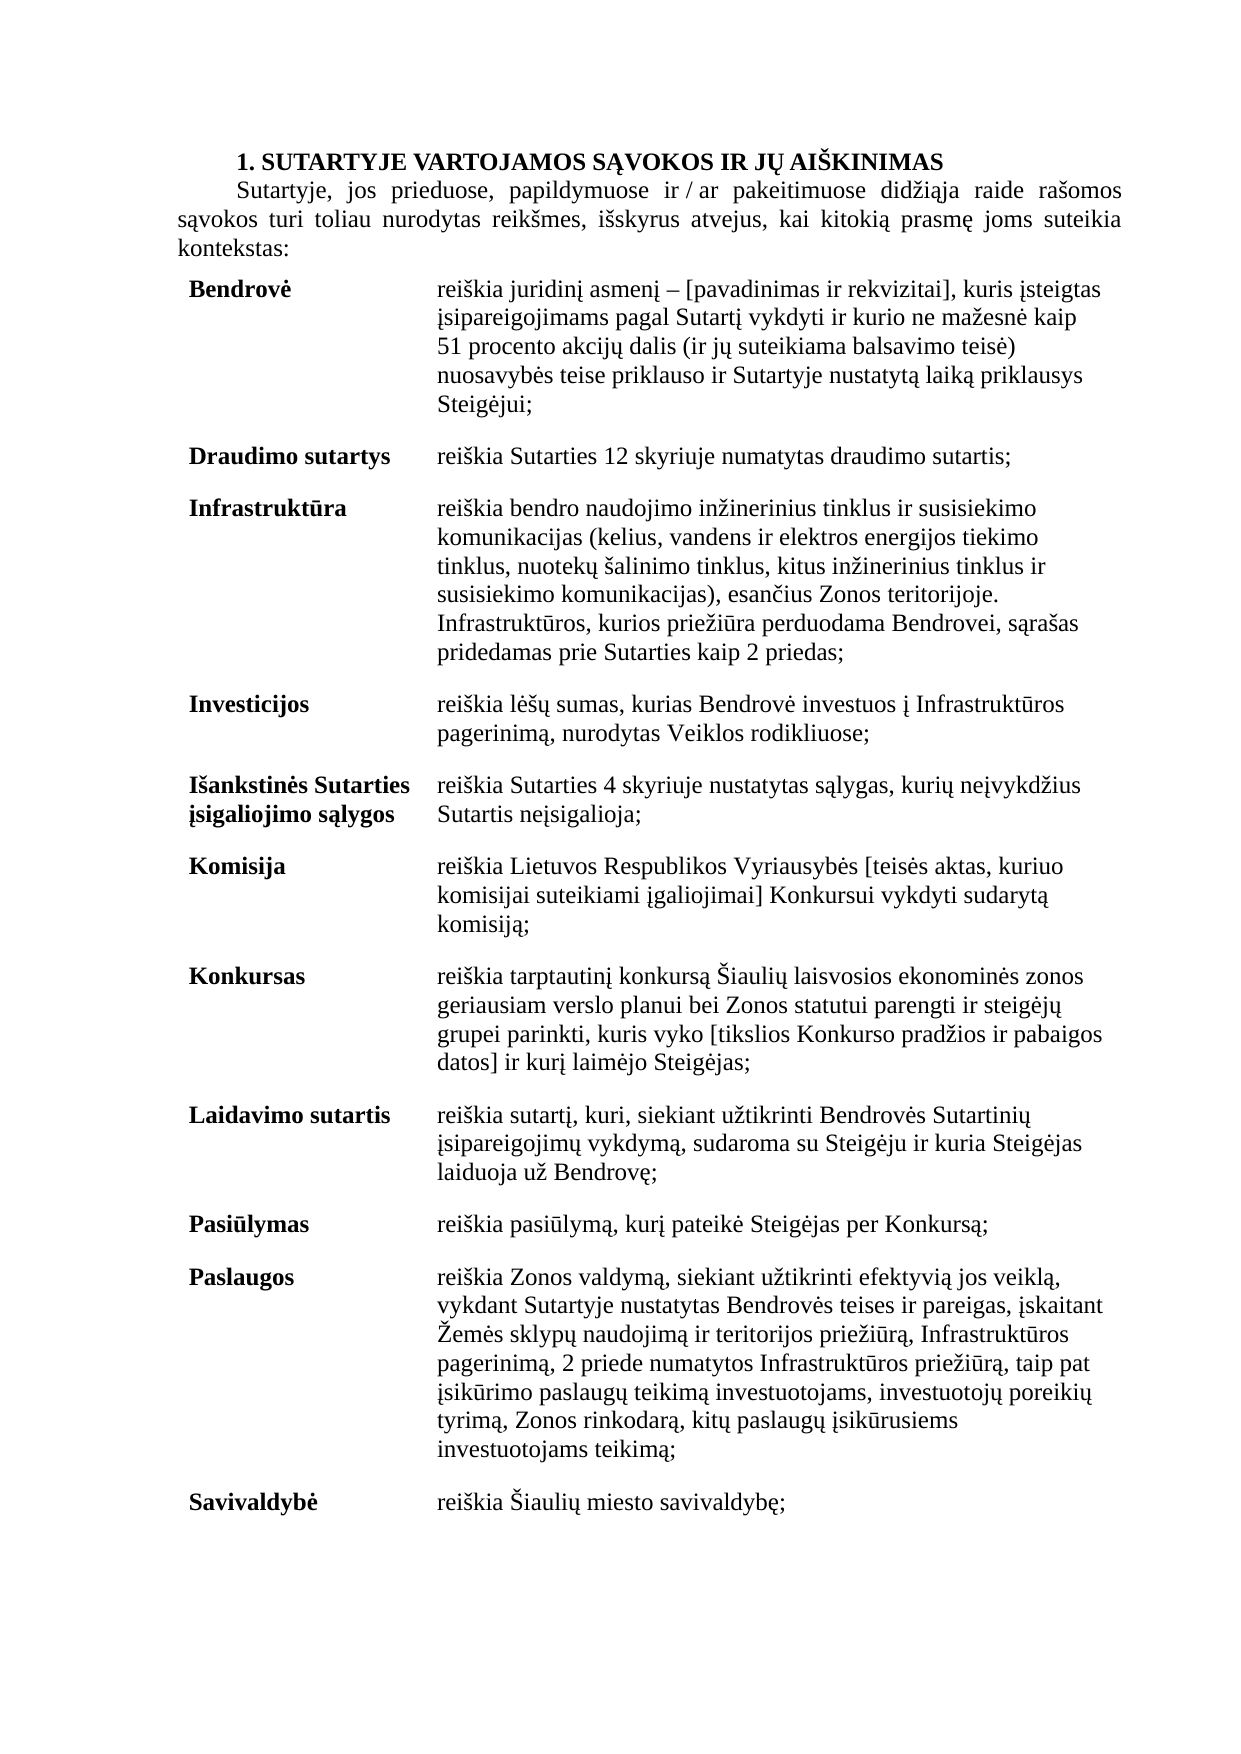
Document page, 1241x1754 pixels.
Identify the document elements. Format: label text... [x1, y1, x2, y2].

table_cell Paslaugos [177, 1250, 426, 1475]
table_cell Konkursas [177, 949, 426, 1088]
text 1. Sutartyje VARTojamos sąvokos ir jų aiškinimas [177, 147, 1122, 176]
table_cell Savivaldybė [177, 1475, 426, 1527]
table_cell Pasiūlymas [177, 1198, 426, 1250]
table_cell reiškia Sutarties 4 skyriuje nustatytas sąlygas, kurių neįvykdžius Sutartis neįsigalioja; [426, 759, 1122, 839]
table_cell Draudimo sutartys [177, 429, 426, 481]
table_cell Investicijos [177, 678, 426, 758]
table_cell reiškia pasiūlymą, kurį pateikė Steigėjas per Konkursą; [426, 1198, 1122, 1250]
table_cell reiškia tarptautinį konkursą Šiaulių laisvosios ekonominės zonos geriausiam verslo planui bei Zonos statutui parengti ir steigėjų grupei parinkti, kuris vyko [tikslios Konkurso pradžios ir pabaigos datos] ir kurį laimėjo Steigėjas; [426, 949, 1122, 1088]
table_cell reiškia Šiaulių miesto savivaldybę; [426, 1475, 1122, 1527]
table_cell reiškia lėšų sumas, kurias Bendrovė investuos į Infrastruktūros pagerinimą, nurodytas Veiklos rodikliuose; [426, 678, 1122, 758]
table_cell Išankstinės Sutarties įsigaliojimo sąlygos [177, 759, 426, 839]
table_cell reiškia sutartį, kuri, siekiant užtikrinti Bendrovės Sutartinių įsipareigojimų vykdymą, sudaroma su Steigėju ir kuria Steigėjas laiduoja už Bendrovę; [426, 1088, 1122, 1198]
table_cell reiškia bendro naudojimo inžinerinius tinklus ir susisiekimo komunikacijas (kelius, vandens ir elektros energijos tiekimo tinklus, nuotekų šalinimo tinklus, kitus inžinerinius tinklus ir susisiekimo komunikacijas), esančius Zonos teritorijoje. Infrastruktūros, kurios priežiūra perduodama Bendrovei, sąrašas pridedamas prie Sutarties kaip 2 priedas; [426, 481, 1122, 677]
table_header Bendrovė [177, 262, 426, 429]
table_cell Infrastruktūra [177, 481, 426, 677]
table_cell reiškia Sutarties 12 skyriuje numatytas draudimo sutartis; [426, 429, 1122, 481]
table_cell reiškia Lietuvos Respublikos Vyriausybės [teisės aktas, kuriuo komisijai suteikiami įgaliojimai] Konkursui vykdyti sudarytą komisiją; [426, 840, 1122, 949]
table_header reiškia juridinį asmenį – [pavadinimas ir rekvizitai], kuris įsteigtas įsipareigojimams pagal Sutartį vykdyti ir kurio ne mažesnė kaip 51 procento akcijų dalis (ir jų suteikiama balsavimo teisė) nuosavybės teise priklauso ir Sutartyje nustatytą laiką priklausys Steigėjui; [426, 262, 1122, 429]
table_cell Komisija [177, 840, 426, 949]
text Sutartyje, jos prieduose, papildymuose ir / ar pakeitimuose didžiąja raide rašomos sąvokos turi toliau nurodytas reikšmes, išskyrus atvejus, kai kitokią prasmę joms suteikia kontekstas: [177, 176, 1122, 262]
table_cell reiškia Zonos valdymą, siekiant užtikrinti efektyvią jos veiklą, vykdant Sutartyje nustatytas Bendrovės teises ir pareigas, įskaitant Žemės sklypų naudojimą ir teritorijos priežiūrą, Infrastruktūros pagerinimą, 2 priede numatytos Infrastruktūros priežiūrą, taip pat įsikūrimo paslaugų teikimą investuotojams, investuotojų poreikių tyrimą, Zonos rinkodarą, kitų paslaugų įsikūrusiems investuotojams teikimą; [426, 1250, 1122, 1475]
table_cell Laidavimo sutartis [177, 1088, 426, 1198]
